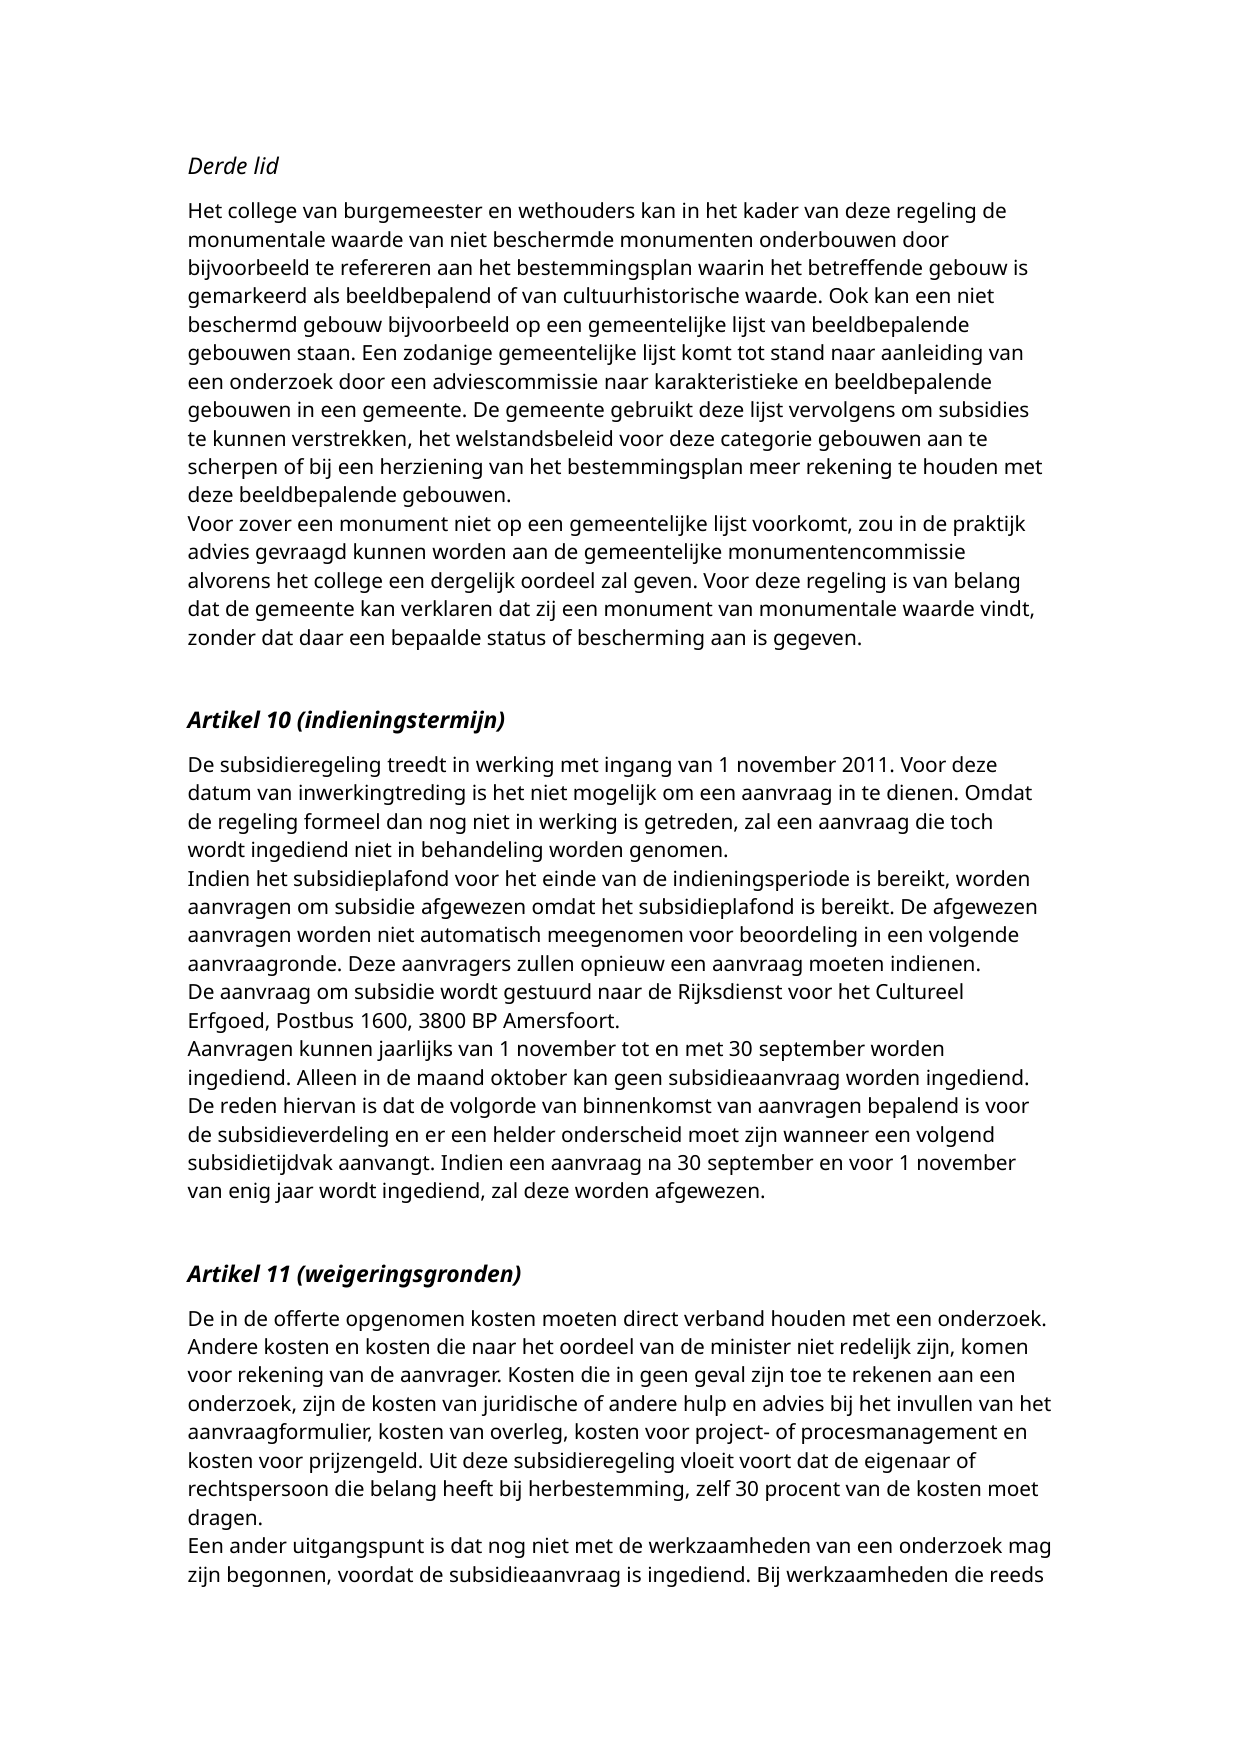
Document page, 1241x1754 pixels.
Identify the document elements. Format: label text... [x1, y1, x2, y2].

text Voor zover een monument niet op een gemeentelijke lijst voorkomt, zou in de praktijk advies gevraagd kunnen worden aan de gemeentelijke monumentencommissie alvorens het college een dergelijk oordeel zal geven. Voor deze regeling is van belang dat de gemeente kan verklaren dat zij een monument van monumentale waarde vindt, zonder dat daar een bepaalde status of bescherming aan is gegeven. [187, 590, 1053, 732]
text De subsidieregeling treedt in werking met ingang van 1 november 2011. Voor deze datum van inwerkingtreding is het niet mogelijk om een aanvraag in te dienen. Omdat de regeling formeel dan nog niet in werking is getreden, zal een aanvraag die toch wordt ingediend niet in behandeling worden genomen. [187, 831, 1053, 945]
text Aanvragen kunnen jaarlijks van 1 november tot en met 30 september worden ingediend. Alleen in de maand oktober kan geen subsidieaanvraag worden ingediend. De reden hiervan is dat de volgorde van binnenkomst van aanvragen bepalend is voor de subsidieverdeling en er een helder onderscheid moet zijn wanneer een volgend subsidietijdvak aanvangt. Indien een aanvraag na 30 september en voor 1 november van enig jaar wordt ingediend, zal deze worden afgewezen. [187, 1115, 1053, 1286]
text Indien het subsidieplafond voor het einde van de indieningsperiode is bereikt, worden aanvragen om subsidie afgewezen omdat het subsidieplafond is bereikt. De afgewezen aanvragen worden niet automatisch meegenomen voor beoordeling in een volgende aanvraagronde. Deze aanvragers zullen opnieuw een aanvraag moeten indienen. [187, 945, 1053, 1058]
text Het aanvraagformulier bevat een overzicht van de gegevens die van de subsidieaanvrager benodigd zijn om een aanvraag goed te kunnen beoordelen en de regeling tussentijds te kunnen evalueren. Zo moet bijvoorbeeld op het aanvraagformulier worden aangegeven of de eigenaar akkoord is. Alleen als de eigenaar akkoord is, kan de rechtspersoon die belang heeft bij de herbestemming immers subsidie aanvragen. [187, 150, 1053, 178]
text Het college van burgemeester en wethouders kan in het kader van deze regeling de monumentale waarde van niet beschermde monumenten onderbouwen door bijvoorbeeld te refereren aan het bestemmingsplan waarin het betreffende gebouw is gemarkeerd als beeldbepalend of van cultuurhistorische waarde. Ook kan een niet beschermd gebouw bijvoorbeeld op een gemeentelijke lijst van beeldbepalende gebouwen staan. Een zodanige gemeentelijke lijst komt tot stand naar aanleiding van een onderzoek door een adviescommissie naar karakteristieke en beeldbepalende gebouwen in een gemeente. De gemeente gebruikt deze lijst vervolgens om subsidies te kunnen verstrekken, het welstandsbeleid voor deze categorie gebouwen aan te scherpen of bij een herziening van het bestemmingsplan meer rekening te houden met deze beeldbepalende gebouwen. [187, 277, 1053, 590]
subtitle Derde lid [187, 231, 1053, 262]
text De aanvraag om subsidie wordt gestuurd naar de Rijksdienst voor het Cultureel Erfgoed, Postbus 1600, 3800 BP Amersfoort. [187, 1058, 1053, 1115]
text De in de offerte opgenomen kosten moeten direct verband houden met een onderzoek. Andere kosten en kosten die naar het oordeel van de minister niet redelijk zijn, komen voor rekening van de aanvrager. Kosten die in geen geval zijn toe te rekenen aan een onderzoek, zijn de kosten van juridische of andere hulp en advies bij het invullen van het aanvraagformulier, kosten van overleg, kosten voor project- of procesmanagement en kosten voor prijzengeld. Uit deze subsidieregeling vloeit voort dat de eigenaar of rechtspersoon die belang heeft bij herbestemming, zelf 30 procent van de kosten moet dragen. [187, 1385, 1053, 1584]
subtitle Artikel 11 (weigeringsgronden) [187, 1338, 1053, 1370]
subtitle Artikel 10 (indieningstermijn) [187, 785, 1053, 816]
